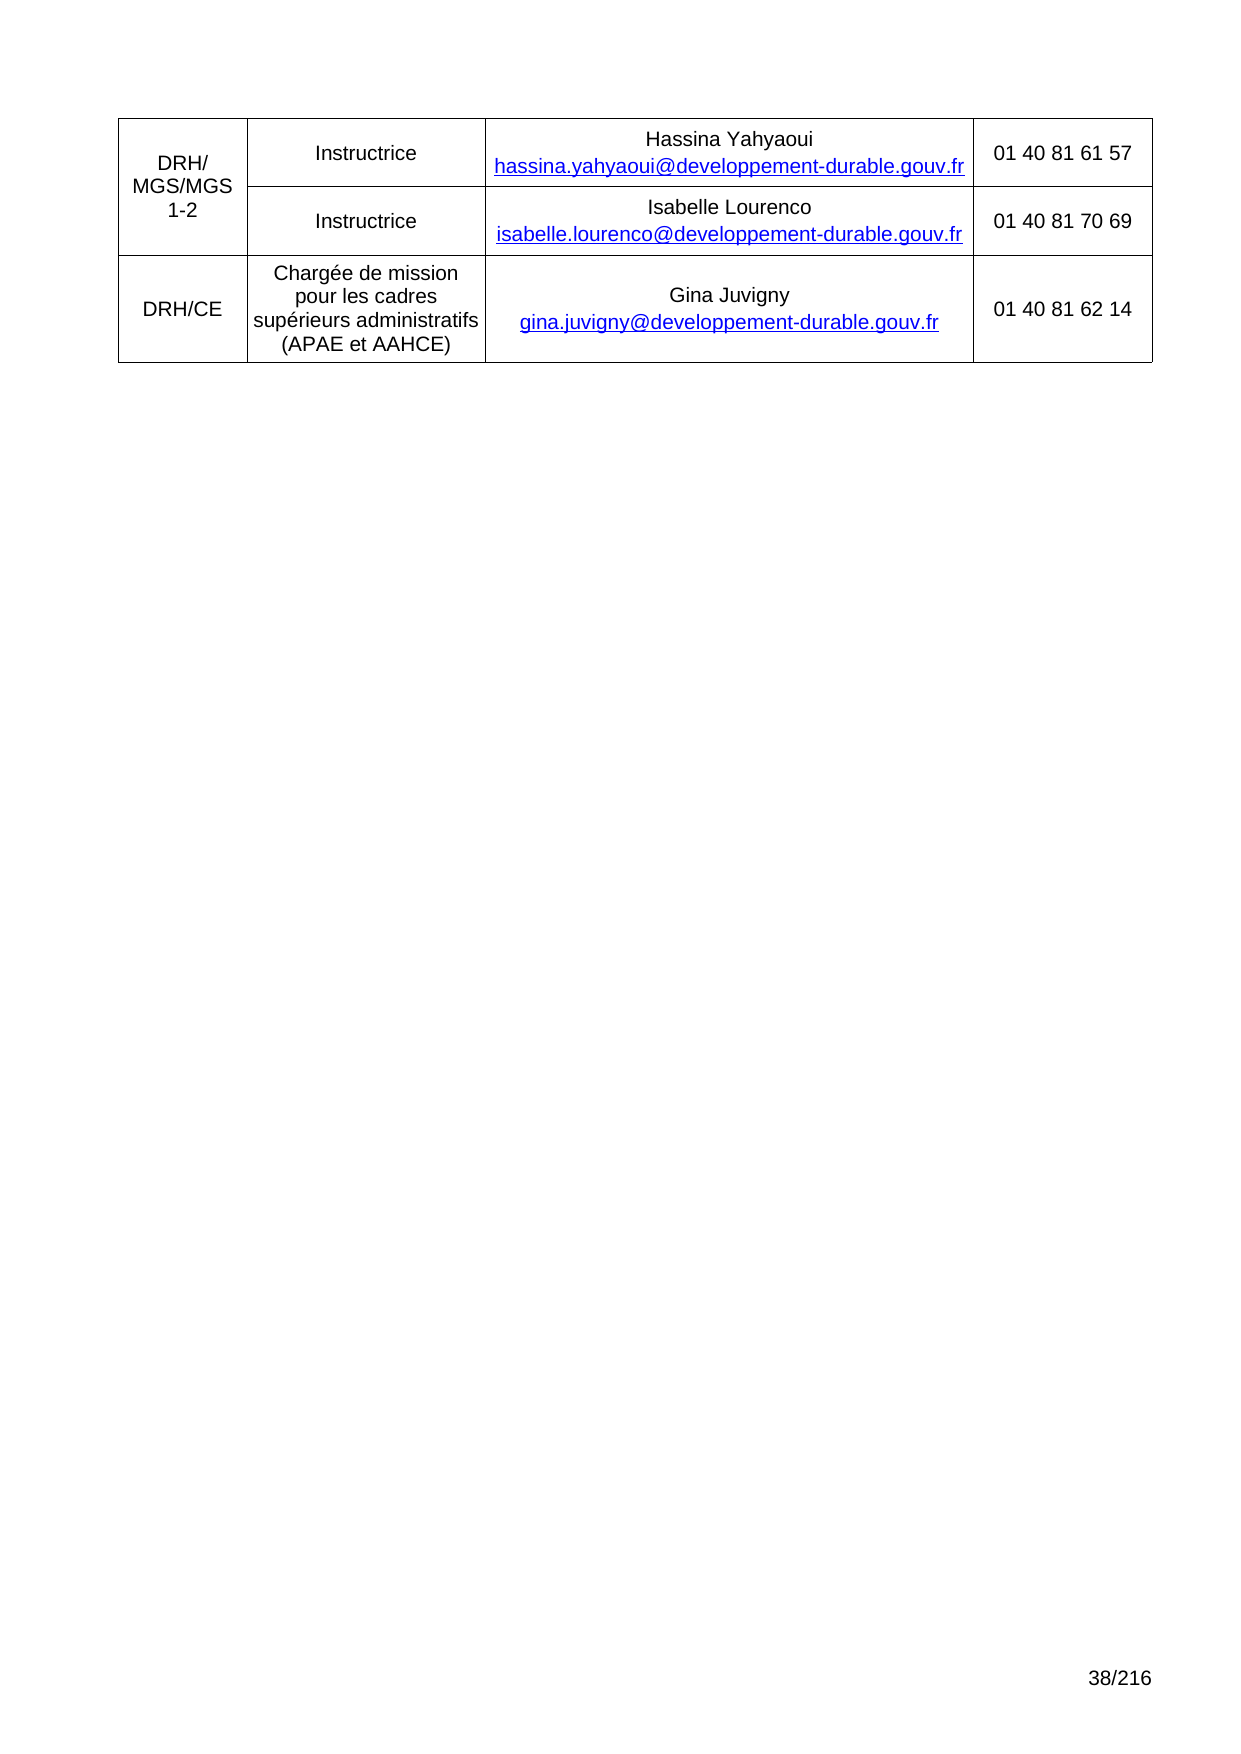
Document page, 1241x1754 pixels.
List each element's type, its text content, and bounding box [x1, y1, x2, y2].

table_cell 01 40 81 62 14 [974, 256, 1152, 362]
table_header Drh/mgs/mgs 1-2 [119, 119, 247, 254]
table_cell Gina Juvigny gina.juvigny@developpement-durable.gouv.fr [486, 256, 973, 362]
table_cell Instructrice [248, 187, 485, 254]
table_cell Drh/ce [119, 256, 247, 362]
table_cell 01 40 81 61 57 [974, 119, 1152, 186]
table_cell Instructrice [248, 119, 485, 186]
table_cell 01 40 81 70 69 [974, 187, 1152, 254]
table_cell Isabelle Lourenco isabelle.lourenco@developpement-durable.gouv.fr [486, 187, 973, 254]
table_cell Chargée de mission pour les cadres supérieurs administratifs (APAE et AAHCE) [248, 256, 485, 362]
table_cell Hassina Yahyaoui hassina.yahyaoui@developpement-durable.gouv.fr [486, 119, 973, 186]
